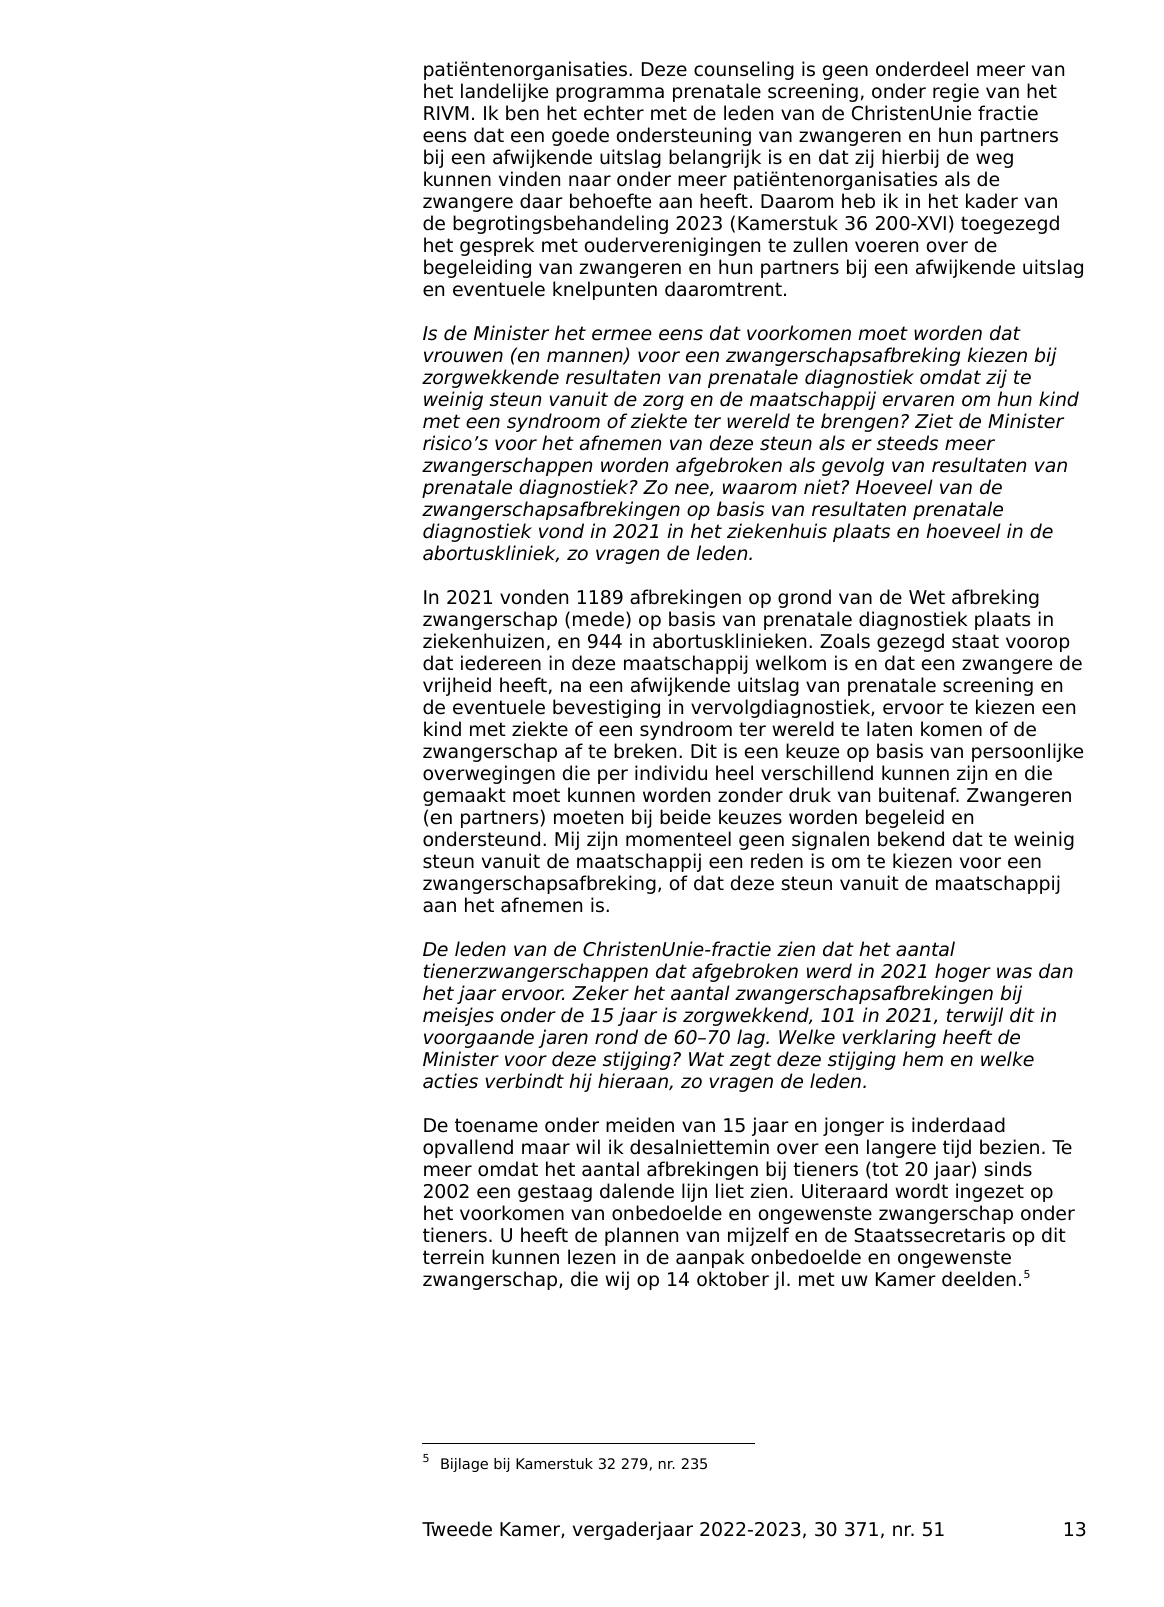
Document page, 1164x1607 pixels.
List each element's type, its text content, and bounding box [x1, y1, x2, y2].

text In 2021 vonden 1189 afbrekingen op grond van de Wet afbreking zwangerschap (mede) op basis van prenatale diagnostiek plaats in ziekenhuizen, en 944 in abortusklinieken. Zoals gezegd staat voorop dat iedereen in deze maatschappij welkom is en dat een zwangere de vrijheid heeft, na een afwijkende uitslag van prenatale screening en de eventuele bevestiging in vervolgdiagnostiek, ervoor te kiezen een kind met ziekte of een syndroom ter wereld te laten komen of de zwangerschap af te breken. Dit is een keuze op basis van persoonlijke overwegingen die per individu heel verschillend kunnen zijn en die gemaakt moet kunnen worden zonder druk van buitenaf. Zwangeren (en partners) moeten bij beide keuzes worden begeleid en ondersteund. Mij zijn momenteel geen signalen bekend dat te weinig steun vanuit de maatschappij een reden is om te kiezen voor een zwangerschapsafbreking, of dat deze steun vanuit de maatschappij aan het afnemen is. [422, 587, 1087, 917]
text De toename onder meiden van 15 jaar en jonger is inderdaad opvallend maar wil ik desalniettemin over een langere tijd bezien. Te meer omdat het aantal afbrekingen bij tieners (tot 20 jaar) sinds 2002 een gestaag dalende lijn liet zien. Uiteraard wordt ingezet op het voorkomen van onbedoelde en ongewenste zwangerschap onder tieners. U heeft de plannen van mijzelf en de Staatssecretaris op dit terrein kunnen lezen in de aanpak onbedoelde en ongewenste zwangerschap, die wij op 14 oktober jl. met uw Kamer deelden. [422, 1115, 1087, 1291]
text Bijlage bij Kamerstuk 32 279, nr. 235 [422, 1452, 1087, 1474]
text patiëntenorganisaties. Deze counseling is geen onderdeel meer van het landelijke programma prenatale screening, onder regie van het RIVM. Ik ben het echter met de leden van de ChristenUnie fractie eens dat een goede ondersteuning van zwangeren en hun partners bij een afwijkende uitslag belangrijk is en dat zij hierbij de weg kunnen vinden naar onder meer patiëntenorganisaties als de zwangere daar behoefte aan heeft. Daarom heb ik in het kader van de begrotingsbehandeling 2023 (Kamerstuk 36 200-XVI) toegezegd het gesprek met ouderverenigingen te zullen voeren over de begeleiding van zwangeren en hun partners bij een afwijkende uitslag en eventuele knelpunten daaromtrent. [422, 59, 1087, 301]
text De leden van de ChristenUnie-fractie zien dat het aantal tienerzwangerschappen dat afgebroken werd in 2021 hoger was dan het jaar ervoor. Zeker het aantal zwangerschapsafbrekingen bij meisjes onder de 15 jaar is zorgwekkend, 101 in 2021, terwijl dit in voorgaande jaren rond de 60–70 lag. Welke verklaring heeft de Minister voor deze stijging? Wat zegt deze stijging hem en welke acties verbindt hij hieraan, zo vragen de leden. [422, 939, 1087, 1093]
text Is de Minister het ermee eens dat voorkomen moet worden dat vrouwen (en mannen) voor een zwangerschapsafbreking kiezen bij zorgwekkende resultaten van prenatale diagnostiek omdat zij te weinig steun vanuit de zorg en de maatschappij ervaren om hun kind met een syndroom of ziekte ter wereld te brengen? Ziet de Minister risico’s voor het afnemen van deze steun als er steeds meer zwangerschappen worden afgebroken als gevolg van resultaten van prenatale diagnostiek? Zo nee, waarom niet? Hoeveel van de zwangerschapsafbrekingen op basis van resultaten prenatale diagnostiek vond in 2021 in het ziekenhuis plaats en hoeveel in de abortuskliniek, zo vragen de leden. [422, 323, 1087, 565]
